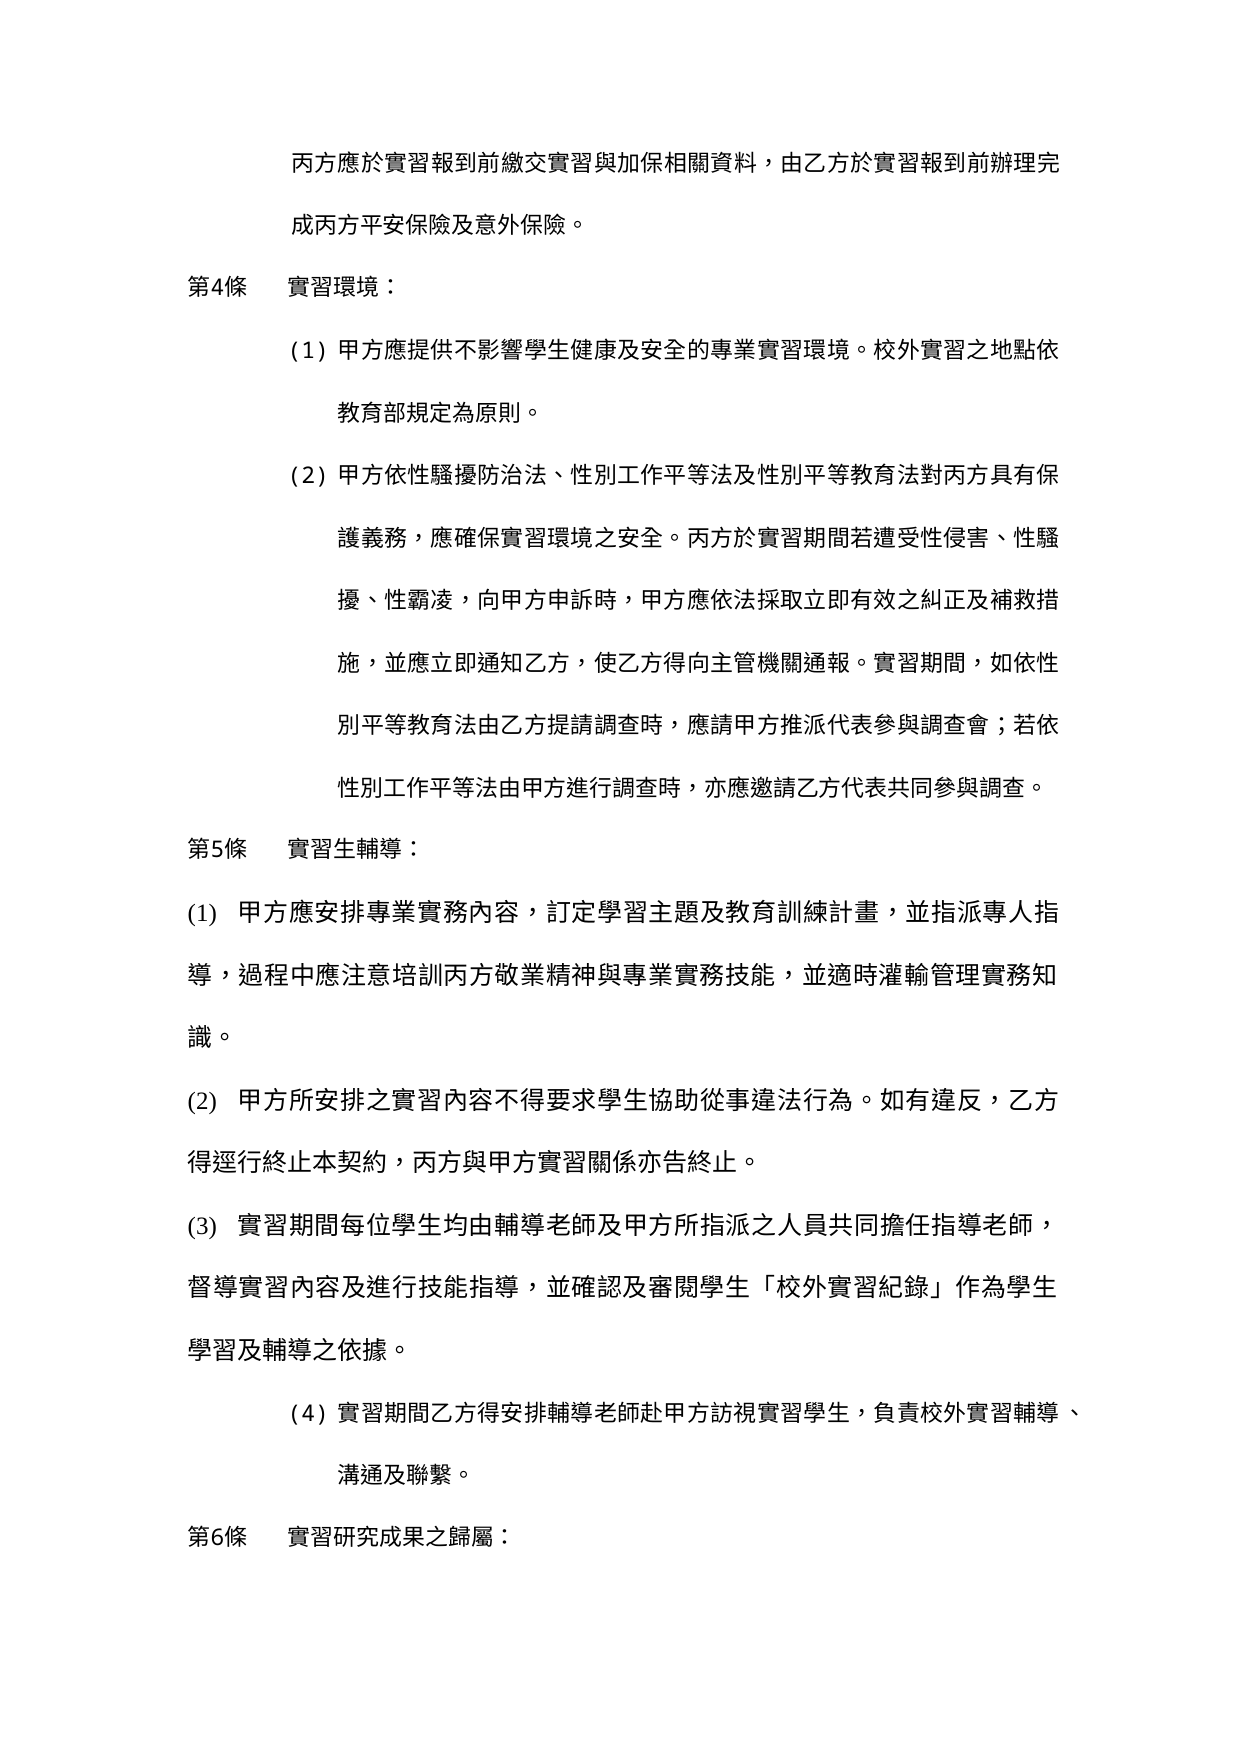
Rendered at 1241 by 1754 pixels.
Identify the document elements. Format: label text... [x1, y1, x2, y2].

list 甲方依性騷擾防治法、性別工作平等法及性別平等教育法對丙方具有保護義務，應確保實習環境之安全。丙方於實習期間若遭受性侵害、性騷擾、性霸凌，向甲方申訴時，甲方應依法採取立即有效之糾正及補救措施，並應立即通知乙方，使乙方得向主管機關通報。實習期間，如依性別平等教育法由乙方提請調查時，應請甲方推派代表參與調查會；若依性別工作平等法由甲方進行調查時，亦應邀請乙方代表共同參與調查。 [287, 432, 1063, 807]
list 實習環境： [187, 244, 1063, 307]
list 實習期間每位學生均由輔導老師及甲方所指派之人員共同擔任指導老師，督導實習內容及進行技能指導，並確認及審閱學生「校外實習紀錄」作為學生學習及輔導之依據。 [187, 1182, 1060, 1369]
list 實習生輔導： [187, 807, 1063, 869]
text 丙方應於實習報到前繳交實習與加保相關資料，由乙方於實習報到前辦理完成丙方平安保險及意外保險。 [291, 119, 1063, 244]
list 甲方應安排專業實務內容，訂定學習主題及教育訓練計畫，並指派專人指導，過程中應注意培訓丙方敬業精神與專業實務技能，並適時灌輸管理實務知識。 [187, 869, 1060, 1057]
list 實習期間乙方得安排輔導老師赴甲方訪視實習學生，負責校外實習輔導、溝通及聯繫。 [287, 1369, 1063, 1494]
list 甲方應提供不影響學生健康及安全的專業實習環境。校外實習之地點依教育部規定為原則。 [287, 307, 1063, 432]
list 甲方所安排之實習內容不得要求學生協助從事違法行為。如有違反，乙方得逕行終止本契約，丙方與甲方實習關係亦告終止。 [187, 1057, 1060, 1182]
list 實習研究成果之歸屬： [187, 1494, 1063, 1557]
